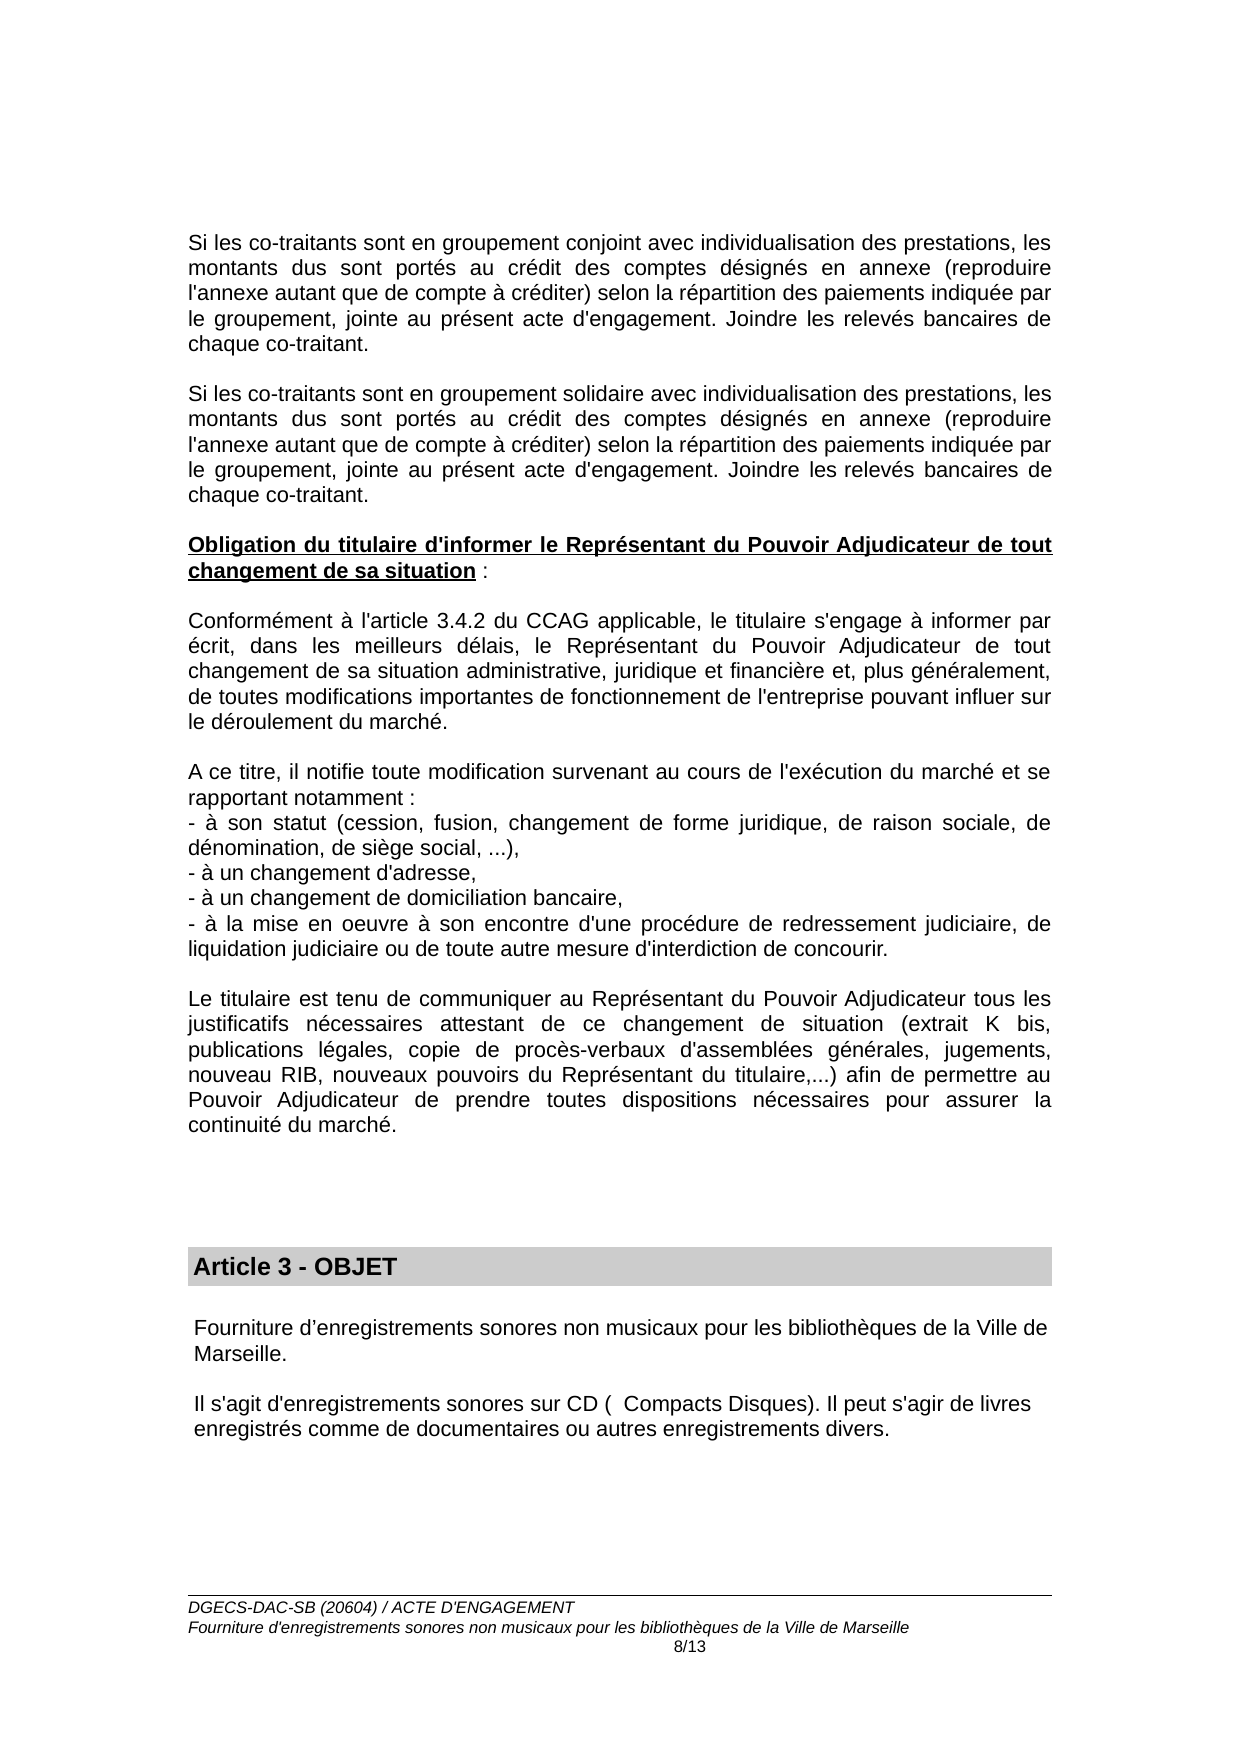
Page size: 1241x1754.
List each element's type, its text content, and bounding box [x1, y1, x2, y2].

subtitle OBJET [190, 1249, 1050, 1284]
text A ce titre, il notifie toute modification survenant au cours de l'exécution du marché et se rapportant notamment : [188, 759, 1052, 809]
text - à son statut (cession, fusion, changement de forme juridique, de raison sociale, de dénomination, de siège social, ...), [188, 809, 1052, 860]
text - à la mise en oeuvre à son encontre d'une procédure de redressement judiciaire, de liquidation judiciaire ou de toute autre mesure d'interdiction de concourir. [188, 910, 1052, 961]
text Conformément à l'article 3.4.2 du CCAG applicable, le titulaire s'engage à informer par écrit, dans les meilleurs délais, le Représentant du Pouvoir Adjudicateur de tout changement de sa situation administrative, juridique et financière et, plus généralement, de toutes modifications importantes de fonctionnement de l'entreprise pouvant influer sur le déroulement du marché. [188, 608, 1052, 734]
text changement de sa situation : [188, 555, 1052, 583]
text Fourniture d’enregistrements sonores non musicaux pour les bibliothèques de la Ville de Marseille. [194, 1315, 1052, 1366]
text Le titulaire est tenu de communiquer au Représentant du Pouvoir Adjudicateur tous les justificatifs nécessaires attestant de ce changement de situation (extrait K bis, publications légales, copie de procès-verbaux d'assemblées générales, jugements, nouveau RIB, nouveaux pouvoirs du Représentant du titulaire,...) afin de permettre au Pouvoir Adjudicateur de prendre toutes dispositions nécessaires pour assurer la continuité du marché. [188, 986, 1052, 1137]
text - à un changement de domiciliation bancaire, [188, 885, 1052, 910]
text Si les co-traitants sont en groupement solidaire avec individualisation des prestations, les montants dus sont portés au crédit des comptes désignés en annexe (reproduire l'annexe autant que de compte à créditer) selon la répartition des paiements indiquée par le groupement, jointe au présent acte d'engagement. Joindre les relevés bancaires de chaque co-traitant. [188, 381, 1052, 507]
text Si les co-traitants sont en groupement conjoint avec individualisation des prestations, les montants dus sont portés au crédit des comptes désignés en annexe (reproduire l'annexe autant que de compte à créditer) selon la répartition des paiements indiquée par le groupement, jointe au présent acte d'engagement. Joindre les relevés bancaires de chaque co-traitant. [188, 230, 1052, 356]
text - à un changement d'adresse, [188, 860, 1052, 885]
text Obligation du titulaire d'informer le Représentant du Pouvoir Adjudicateur de tout [188, 532, 1052, 554]
text Il s'agit d'enregistrements sonores sur CD ( Compacts Disques). Il peut s'agir de livres enregistrés comme de documentaires ou autres enregistrements divers. [194, 1391, 1052, 1441]
